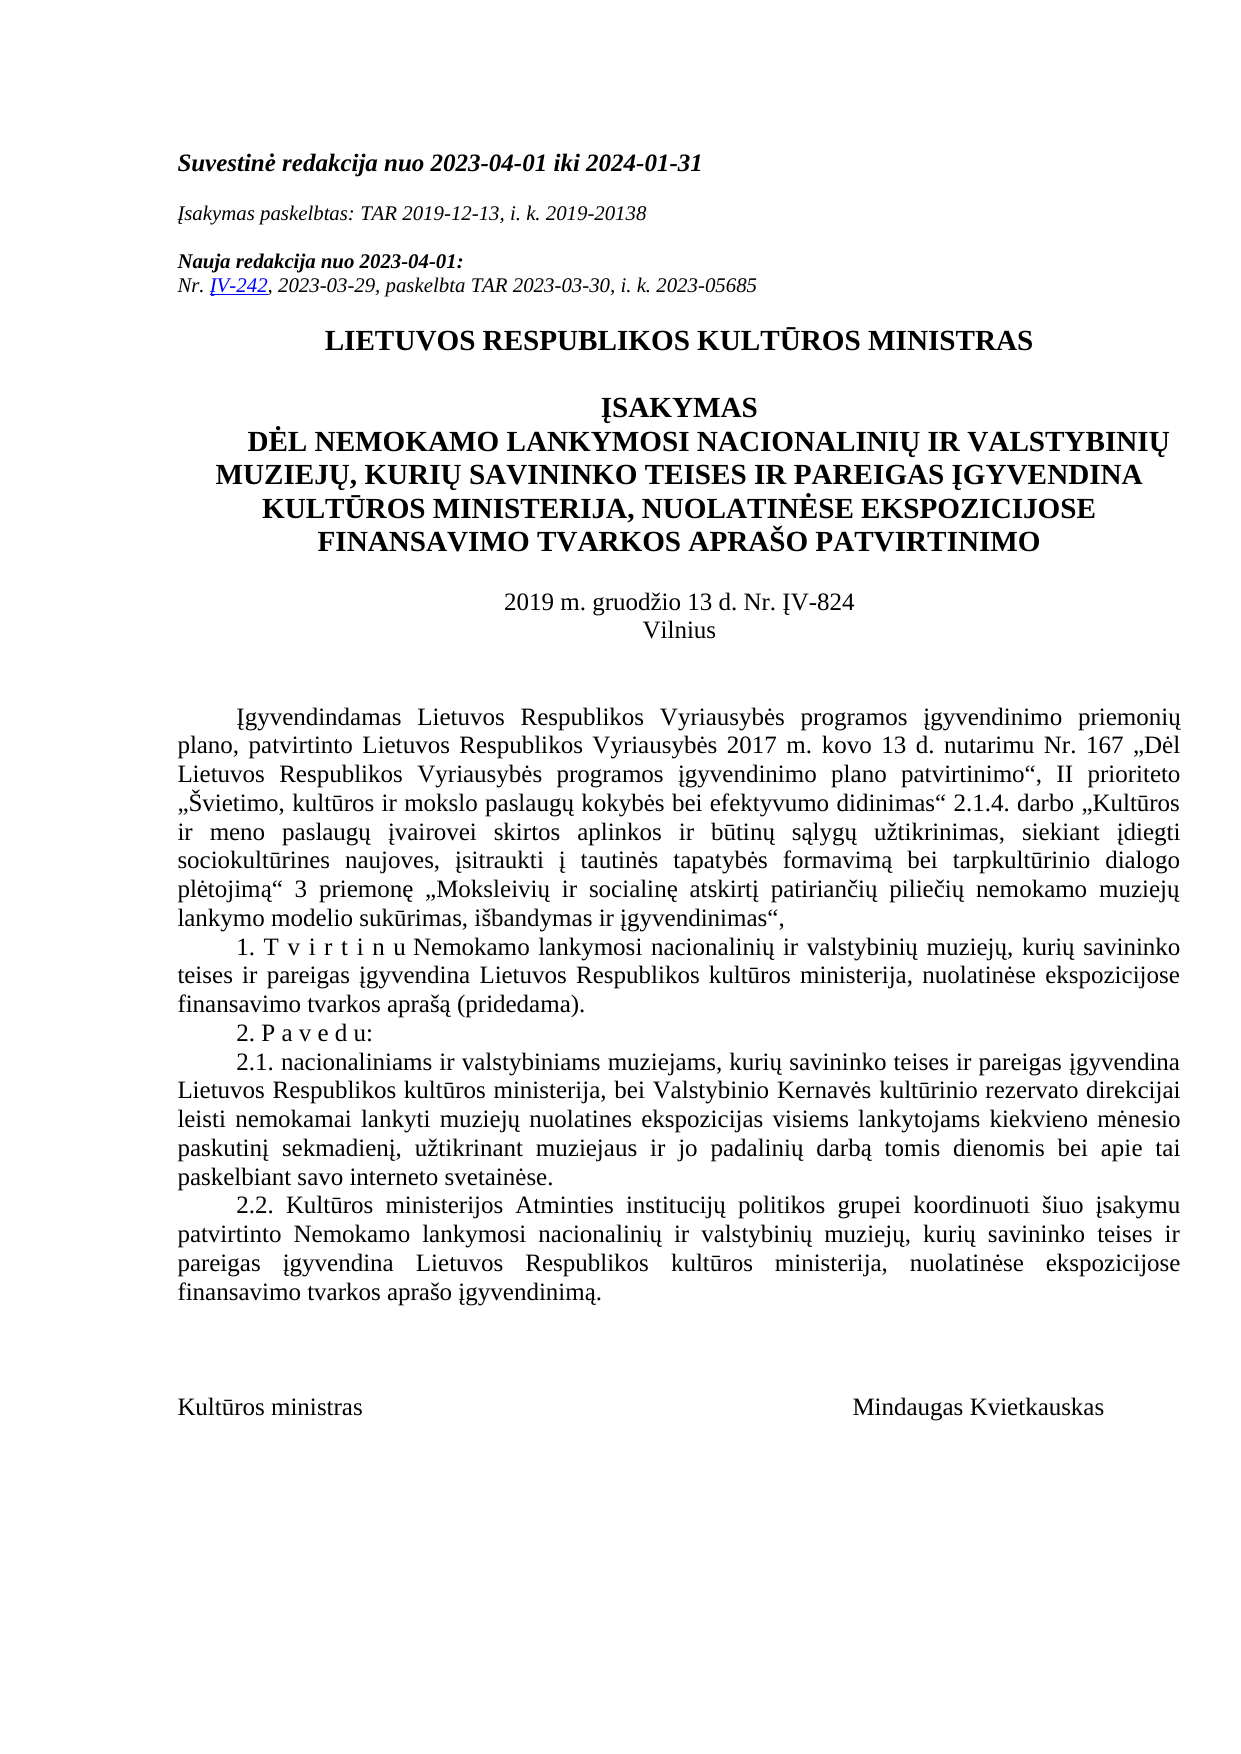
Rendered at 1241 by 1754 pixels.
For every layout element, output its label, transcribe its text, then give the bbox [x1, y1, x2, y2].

text Įsakymas paskelbtas: TAR 2019-12-13, i. k. 2019-20138 [177, 201, 1181, 224]
text Įgyvendindamas Lietuvos Respublikos Vyriausybės programos įgyvendinimo priemonių plano, patvirtinto Lietuvos Respublikos Vyriausybės 2017 m. kovo 13 d. nutarimu Nr. 167 „Dėl Lietuvos Respublikos Vyriausybės programos įgyvendinimo plano patvirtinimo“, II prioriteto „Švietimo, kultūros ir mokslo paslaugų kokybės bei efektyvumo didinimas“ 2.1.4. darbo „Kultūros ir meno paslaugų įvairovei skirtos aplinkos ir būtinų sąlygų užtikrinimas, siekiant įdiegti sociokultūrines naujoves, įsitraukti į tautinės tapatybės formavimą bei tarpkultūrinio dialogo plėtojimą“ 3 priemonę „Moksleivių ir socialinę atskirtį patiriančių piliečių nemokamo muziejų lankymo modelio sukūrimas, išbandymas ir įgyvendinimas“, [177, 702, 1181, 932]
text Nauja redakcija nuo 2023-04-01: [177, 249, 1181, 273]
text 2. P a v e d u: [177, 1018, 1181, 1047]
text Nr. ĮV-242, 2023-03-29, paskelbta TAR 2023-03-30, i. k. 2023-05685 [177, 273, 1181, 297]
text Kultūros ministras Mindaugas Kvietkauskas [177, 1392, 1181, 1420]
text ĮSAKYMAS [177, 390, 1181, 424]
text 2019 m. gruodžio 13 d. Nr. ĮV-824 [177, 587, 1181, 615]
text Vilnius [177, 615, 1181, 644]
text LIETUVOS RESPUBLIKOS KULTŪROS MINISTRAS [177, 323, 1181, 357]
text 2.2. Kultūros ministerijos Atminties institucijų politikos grupei koordinuoti šiuo įsakymu patvirtinto Nemokamo lankymosi nacionalinių ir valstybinių muziejų, kurių savininko teises ir pareigas įgyvendina Lietuvos Respublikos kultūros ministerija, nuolatinėse ekspozicijose finansavimo tvarkos aprašo įgyvendinimą. [177, 1190, 1181, 1305]
text 2.1. nacionaliniams ir valstybiniams muziejams, kurių savininko teises ir pareigas įgyvendina Lietuvos Respublikos kultūros ministerija, bei Valstybinio Kernavės kultūrinio rezervato direkcijai leisti nemokamai lankyti muziejų nuolatines ekspozicijas visiems lankytojams kiekvieno mėnesio paskutinį sekmadienį, užtikrinant muziejaus ir jo padalinių darbą tomis dienomis bei apie tai paskelbiant savo interneto svetainėse. [177, 1047, 1181, 1190]
text Suvestinė redakcija nuo 2023-04-01 iki 2024-01-31 [177, 148, 1181, 176]
text DĖL NEMOKAMO LANKYMOSI NACIONALINIŲ IR VALSTYBINIŲ MUZIEJŲ, KURIŲ SAVININKO TEISES IR PAREIGAS ĮGYVENDINA KULTŪROS MINISTERIJA, NUOLATINĖSE EKSPOZICIJOSE FINANSAVIMO TVARKOS APRAŠO PATVIRTINIMO [177, 424, 1181, 558]
text 1. T v i r t i n u Nemokamo lankymosi nacionalinių ir valstybinių muziejų, kurių savininko teises ir pareigas įgyvendina Lietuvos Respublikos kultūros ministerija, nuolatinėse ekspozicijose finansavimo tvarkos aprašą (pridedama). [177, 932, 1181, 1018]
